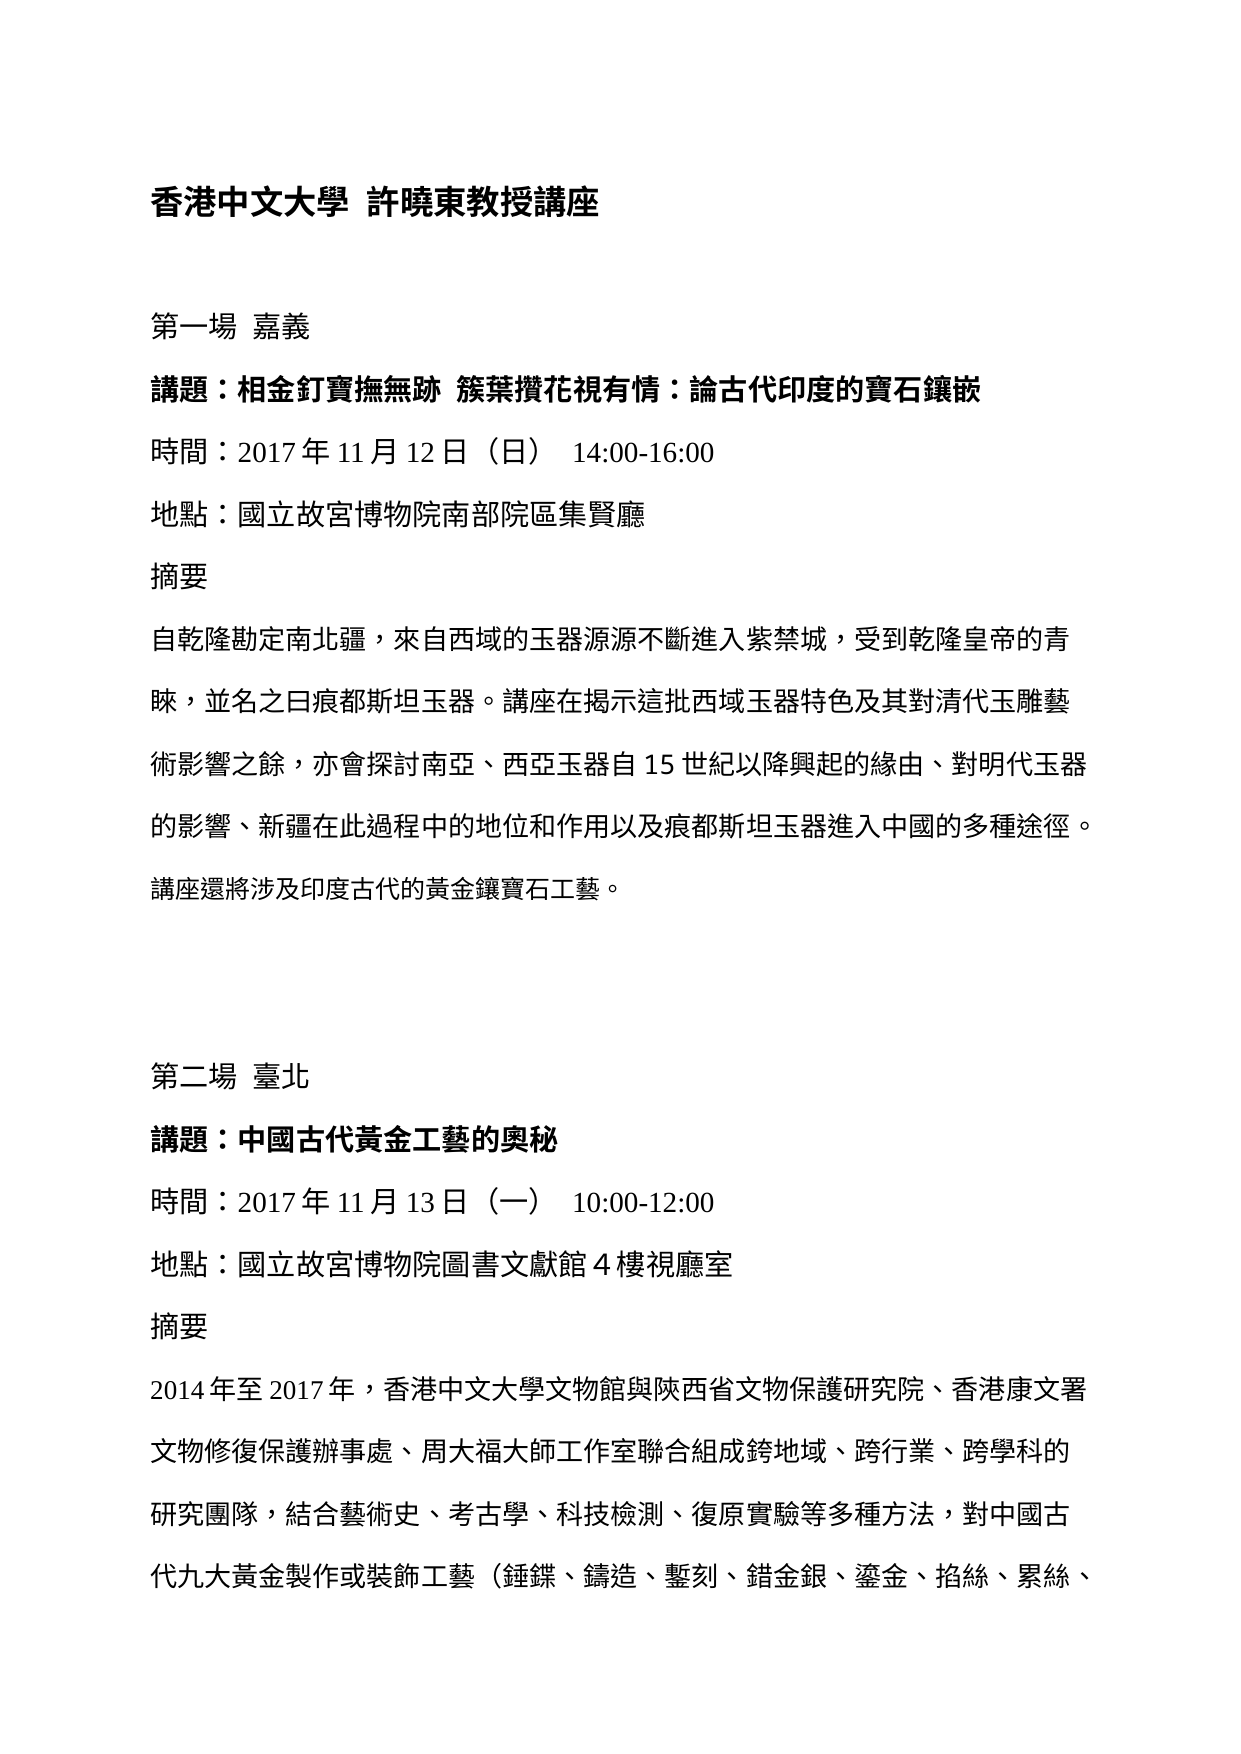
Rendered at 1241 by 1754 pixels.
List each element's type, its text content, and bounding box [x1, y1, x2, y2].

text 摘要 [150, 1283, 1090, 1346]
text 地點：國立故宮博物院南部院區集賢廳 [150, 471, 1090, 533]
text 時間：2017年11月13日（一） 10:00-12:00 [150, 1158, 1090, 1221]
text 2014年至2017年，香港中文大學文物館與陝西省文物保護研究院、香港康文署文物修復保護辦事處、周大福大師工作室聯合組成銙地域、跨行業、跨學科的研究團隊，結合藝術史、考古學、科技檢測、復原實驗等多種方法，對中國古代九大黃金製作或裝飾工藝（錘鍱、鑄造、鏨刻、錯金銀、鎏金、掐絲、累絲、珠化、點翠）進行探索，並取得階段性成果。2017年6月23日及7月3日，《錯彩鏤金：陝西珍藏金銀器》、《鑠古鑄今：中國古代黃金工藝及傳承》相繼開幕，研究報告《中國古代黃金工藝》同時出版。講座將介紹項目的研究進展、取得的一些突破以及後續將關注的問題。 [150, 1346, 1090, 1596]
text 香港中文大學 許曉東教授講座 [150, 158, 1090, 221]
text 自乾隆勘定南北疆，來自西域的玉器源源不斷進入紫禁城，受到乾隆皇帝的青睞，並名之曰痕都斯坦玉器。講座在揭示這批西域玉器特色及其對清代玉雕藝術影響之餘，亦會探討南亞、西亞玉器自15世紀以降興起的緣由、對明代玉器的影響、新疆在此過程中的地位和作用以及痕都斯坦玉器進入中國的多種途徑。講座還將涉及印度古代的黃金鑲寶石工藝。 [150, 596, 1090, 971]
text 地點：國立故宮博物院圖書文獻館４樓視廳室 [150, 1221, 1090, 1283]
text 時間：2017年11月12日（日） 14:00-16:00 [150, 408, 1090, 471]
text 講題：相金釘寶撫無跡 簇葉攢花視有情：論古代印度的寶石鑲嵌 [150, 346, 1090, 408]
text 第一場 嘉義 [150, 283, 1090, 346]
text 講題：中國古代黃金工藝的奧秘 [150, 1096, 1090, 1158]
text 摘要 [150, 533, 1090, 596]
text 第二場 臺北 [150, 1033, 1090, 1096]
